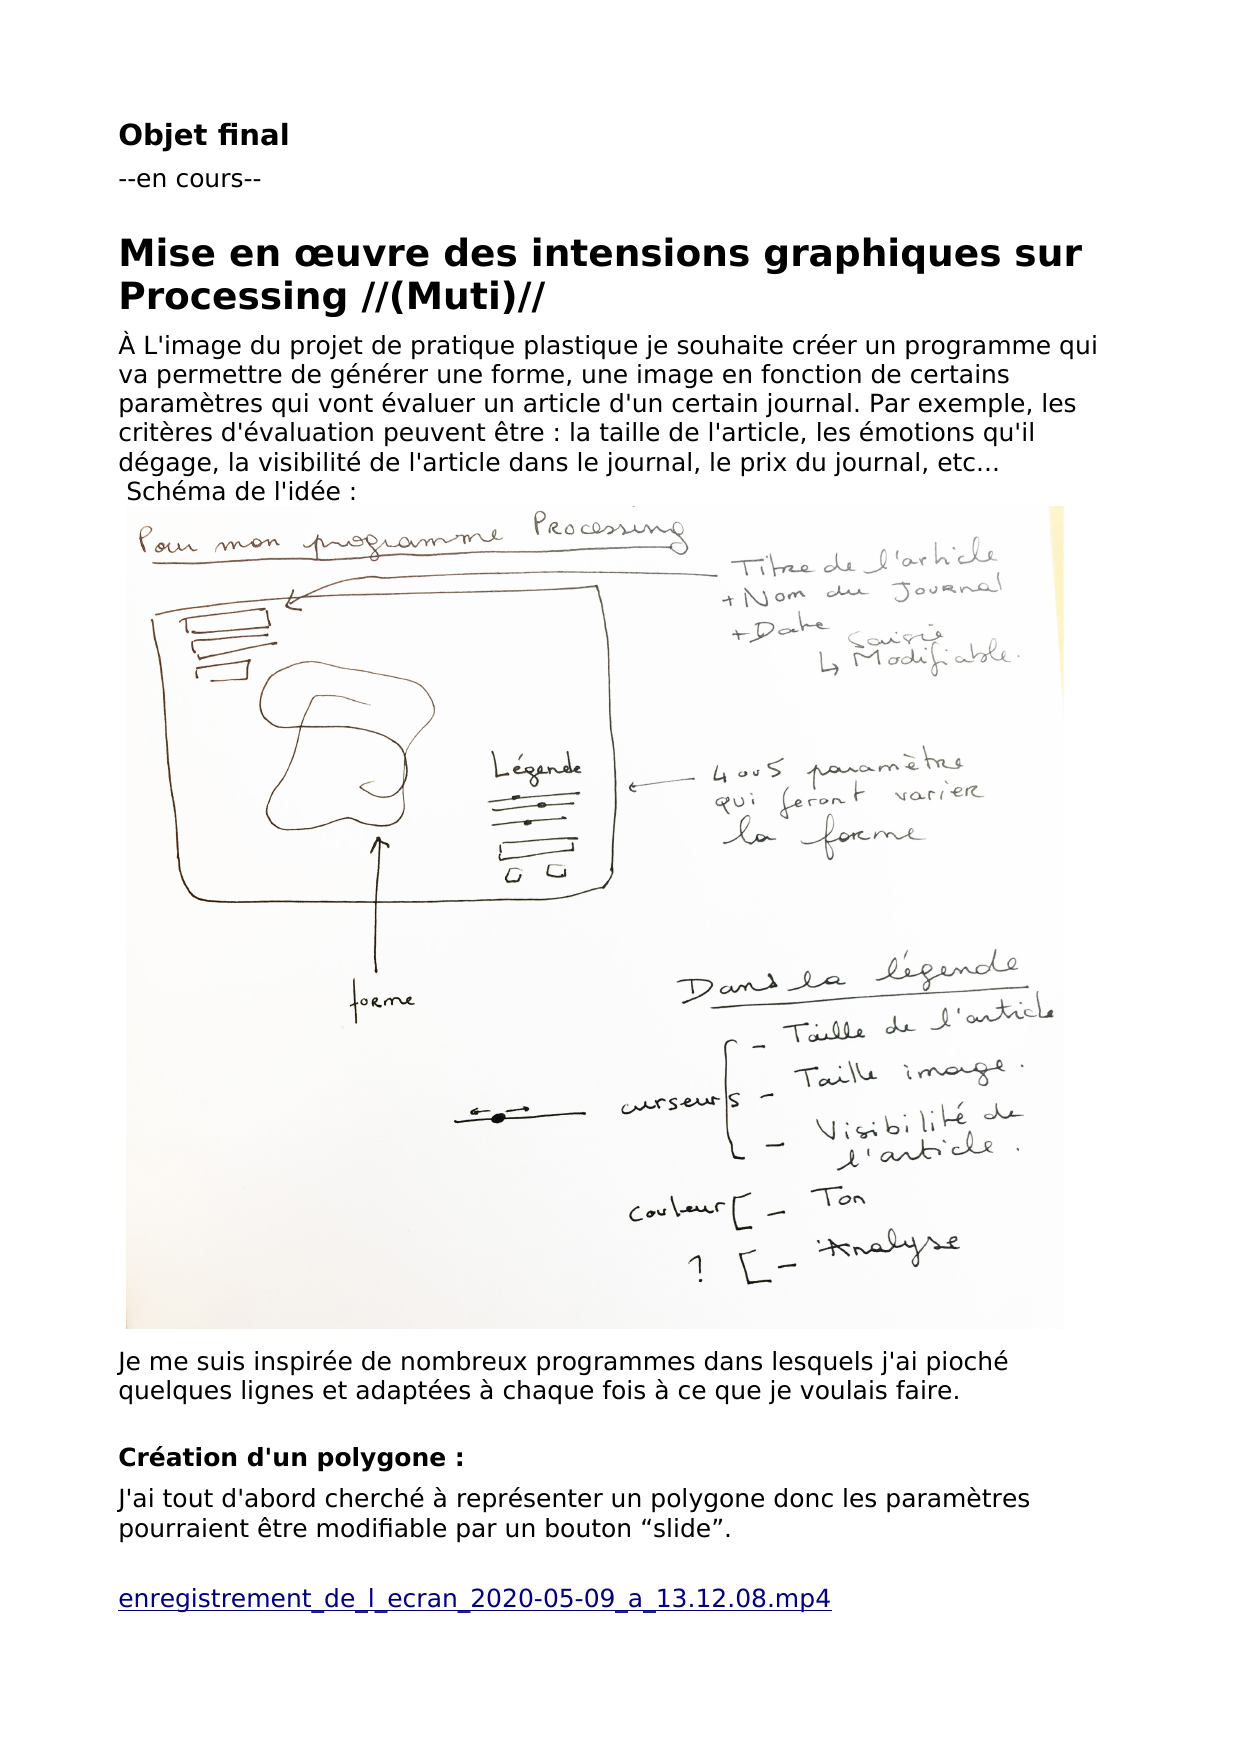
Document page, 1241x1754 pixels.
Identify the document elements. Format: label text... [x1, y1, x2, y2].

picture [126, 506, 1064, 1329]
text J'ai tout d'abord cherché à représenter un polygone donc les paramètres pourraient être modifiable par un bouton “slide”. [118, 1484, 1122, 1572]
subtitle Mise en œuvre des intensions graphiques sur Processing //(Muti)// [118, 231, 1122, 318]
text enregistrement_de_l_ecran_2020-05-09_a_13.12.08.mp4 [118, 1584, 1122, 1614]
text À L'image du projet de pratique plastique je souhaite créer un programme qui va permettre de générer une forme, une image en fonction de certains paramètres qui vont évaluer un article d'un certain journal. Par exemple, les critères d'évaluation peuvent être : la taille de l'article, les émotions qu'il dégage, la visibilité de l'article dans le journal, le prix du journal, etc... Schéma de l'idée : [118, 331, 1122, 1334]
subtitle Objet final [118, 118, 1122, 152]
text Je me suis inspirée de nombreux programmes dans lesquels j'ai pioché quelques lignes et adaptées à chaque fois à ce que je voulais faire. [118, 1347, 1122, 1405]
text --en cours-- [118, 164, 1122, 194]
subtitle Création d'un polygone : [118, 1443, 1122, 1472]
